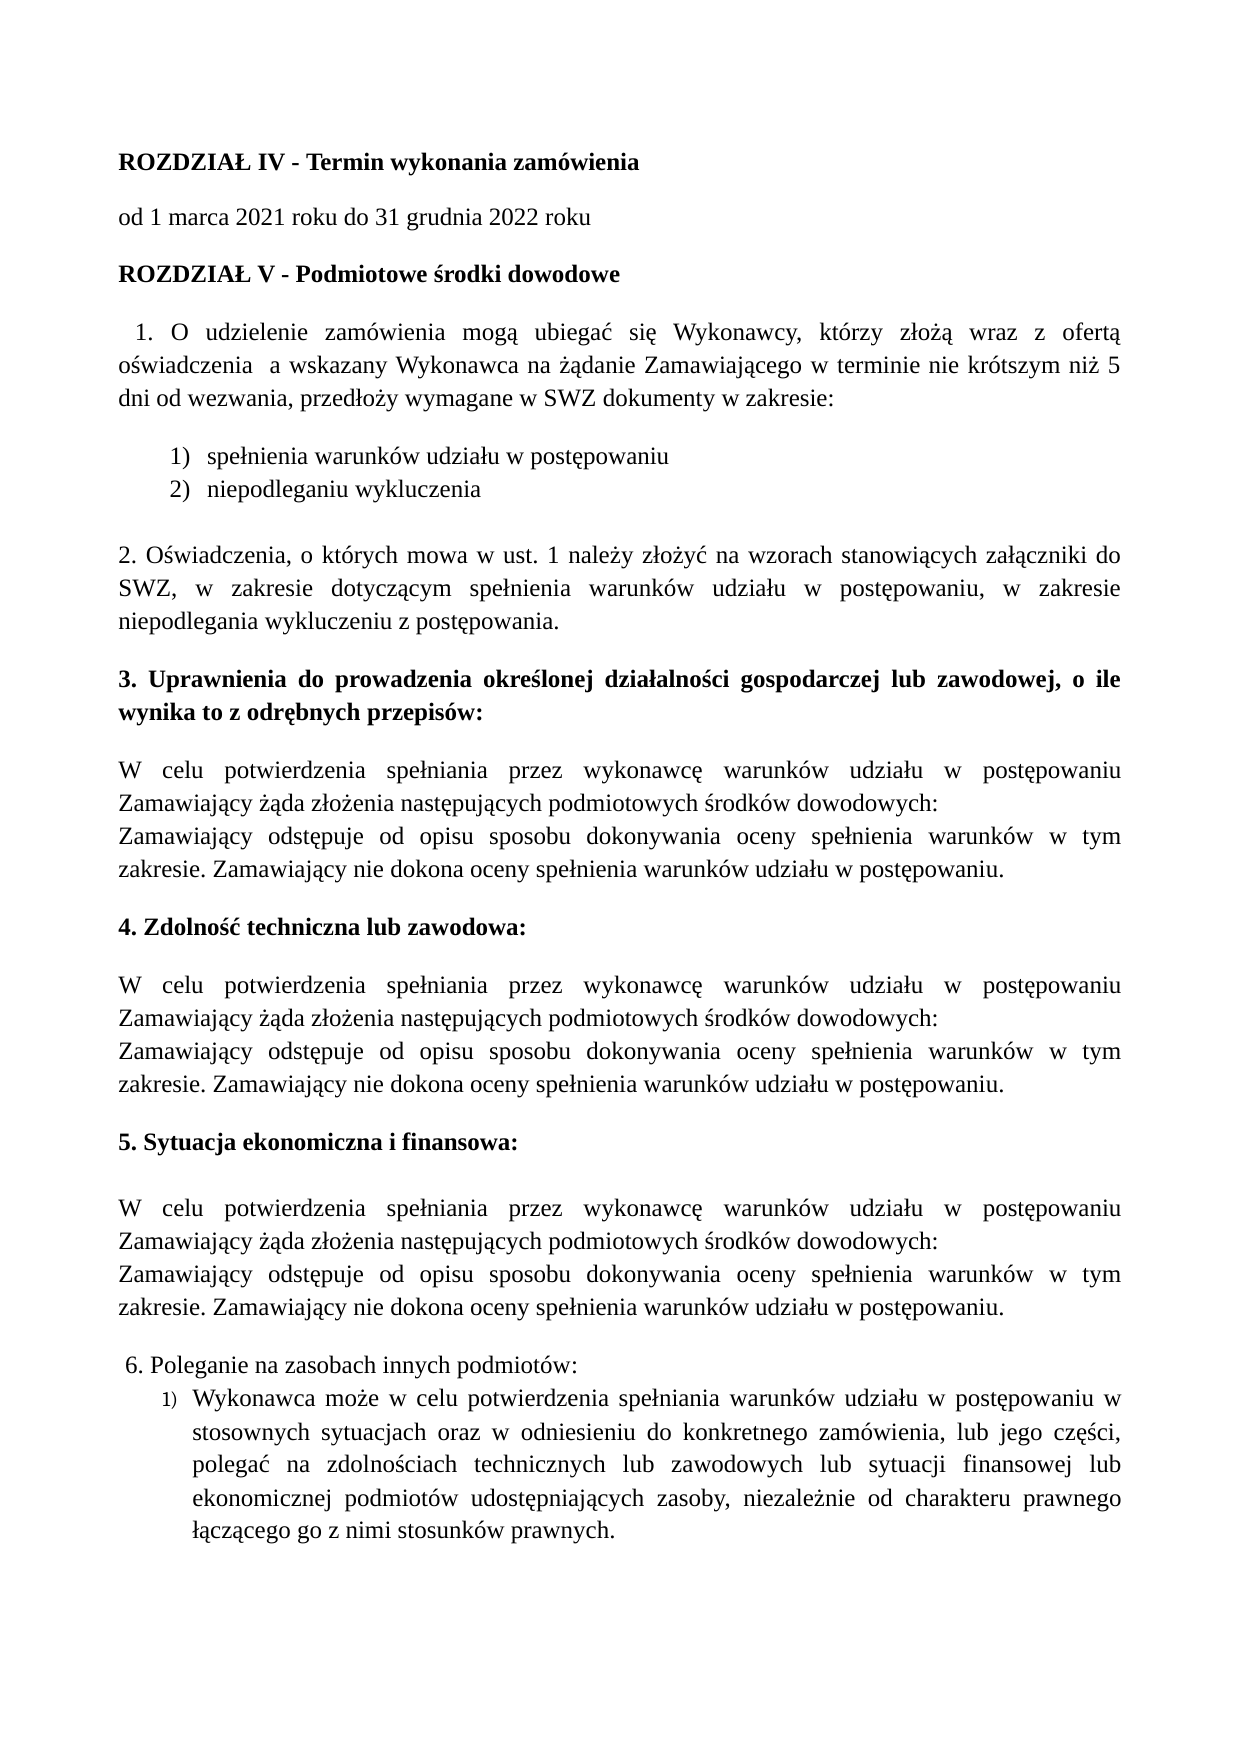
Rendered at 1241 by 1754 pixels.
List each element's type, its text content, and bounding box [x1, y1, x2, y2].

list 6. Poleganie na zasobach innych podmiotów: [125, 1351, 1122, 1379]
text ROZDZIAŁ V - Podmiotowe środki dowodowe [118, 259, 1122, 288]
list spełnienia warunków udziału w postępowaniu [169, 441, 1122, 470]
text W celu potwierdzenia spełniania przez wykonawcę warunków udziału w postępowaniu Zamawiający żąda złożenia następujących podmiotowych środków dowodowych: [118, 1193, 1122, 1255]
text W celu potwierdzenia spełniania przez wykonawcę warunków udziału w postępowaniu Zamawiający żąda złożenia następujących podmiotowych środków dowodowych: [118, 970, 1122, 1032]
text W celu potwierdzenia spełniania przez wykonawcę warunków udziału w postępowaniu Zamawiający żąda złożenia następujących podmiotowych środków dowodowych: [118, 755, 1122, 817]
list 5. Sytuacja ekonomiczna i finansowa: [118, 1127, 1122, 1156]
text Zamawiający odstępuje od opisu sposobu dokonywania oceny spełnienia warunków w tym zakresie. Zamawiający nie dokona oceny spełnienia warunków udziału w postępowaniu. [118, 821, 1122, 883]
text Zamawiający odstępuje od opisu sposobu dokonywania oceny spełnienia warunków w tym zakresie. Zamawiający nie dokona oceny spełnienia warunków udziału w postępowaniu. [118, 1259, 1122, 1321]
text od 1 marca 2021 roku do 31 grudnia 2022 roku [118, 202, 1122, 231]
list niepodleganiu wykluczenia [169, 474, 1122, 503]
text Zamawiający odstępuje od opisu sposobu dokonywania oceny spełnienia warunków w tym zakresie. Zamawiający nie dokona oceny spełnienia warunków udziału w postępowaniu. [118, 1036, 1122, 1098]
list 3. Uprawnienia do prowadzenia określonej działalności gospodarczej lub zawodowej, o ile wynika to z odrębnych przepisów: [118, 664, 1122, 726]
text ROZDZIAŁ IV - Termin wykonania zamówienia [118, 147, 1122, 176]
list 2. Oświadczenia, o których mowa w ust. 1 należy złożyć na wzorach stanowiących załączniki do SWZ, w zakresie dotyczącym spełnienia warunków udziału w postępowaniu, w zakresie niepodlegania wykluczeniu z postępowania. [118, 540, 1122, 635]
list 1. O udzielenie zamówienia mogą ubiegać się Wykonawcy, którzy złożą wraz z ofertą oświadczenia a wskazany Wykonawca na żądanie Zamawiającego w terminie nie krótszym niż 5 dni od wezwania, przedłoży wymagane w SWZ dokumenty w zakresie: [118, 317, 1122, 412]
list Wykonawca może w celu potwierdzenia spełniania warunków udziału w postępowaniu w stosownych sytuacjach oraz w odniesieniu do konkretnego zamówienia, lub jego części, polegać na zdolnościach technicznych lub zawodowych lub sytuacji finansowej lub ekonomicznej podmiotów udostępniających zasoby, niezależnie od charakteru prawnego łączącego go z nimi stosunków prawnych. [162, 1383, 1122, 1544]
list 4. Zdolność techniczna lub zawodowa: [118, 912, 1122, 941]
